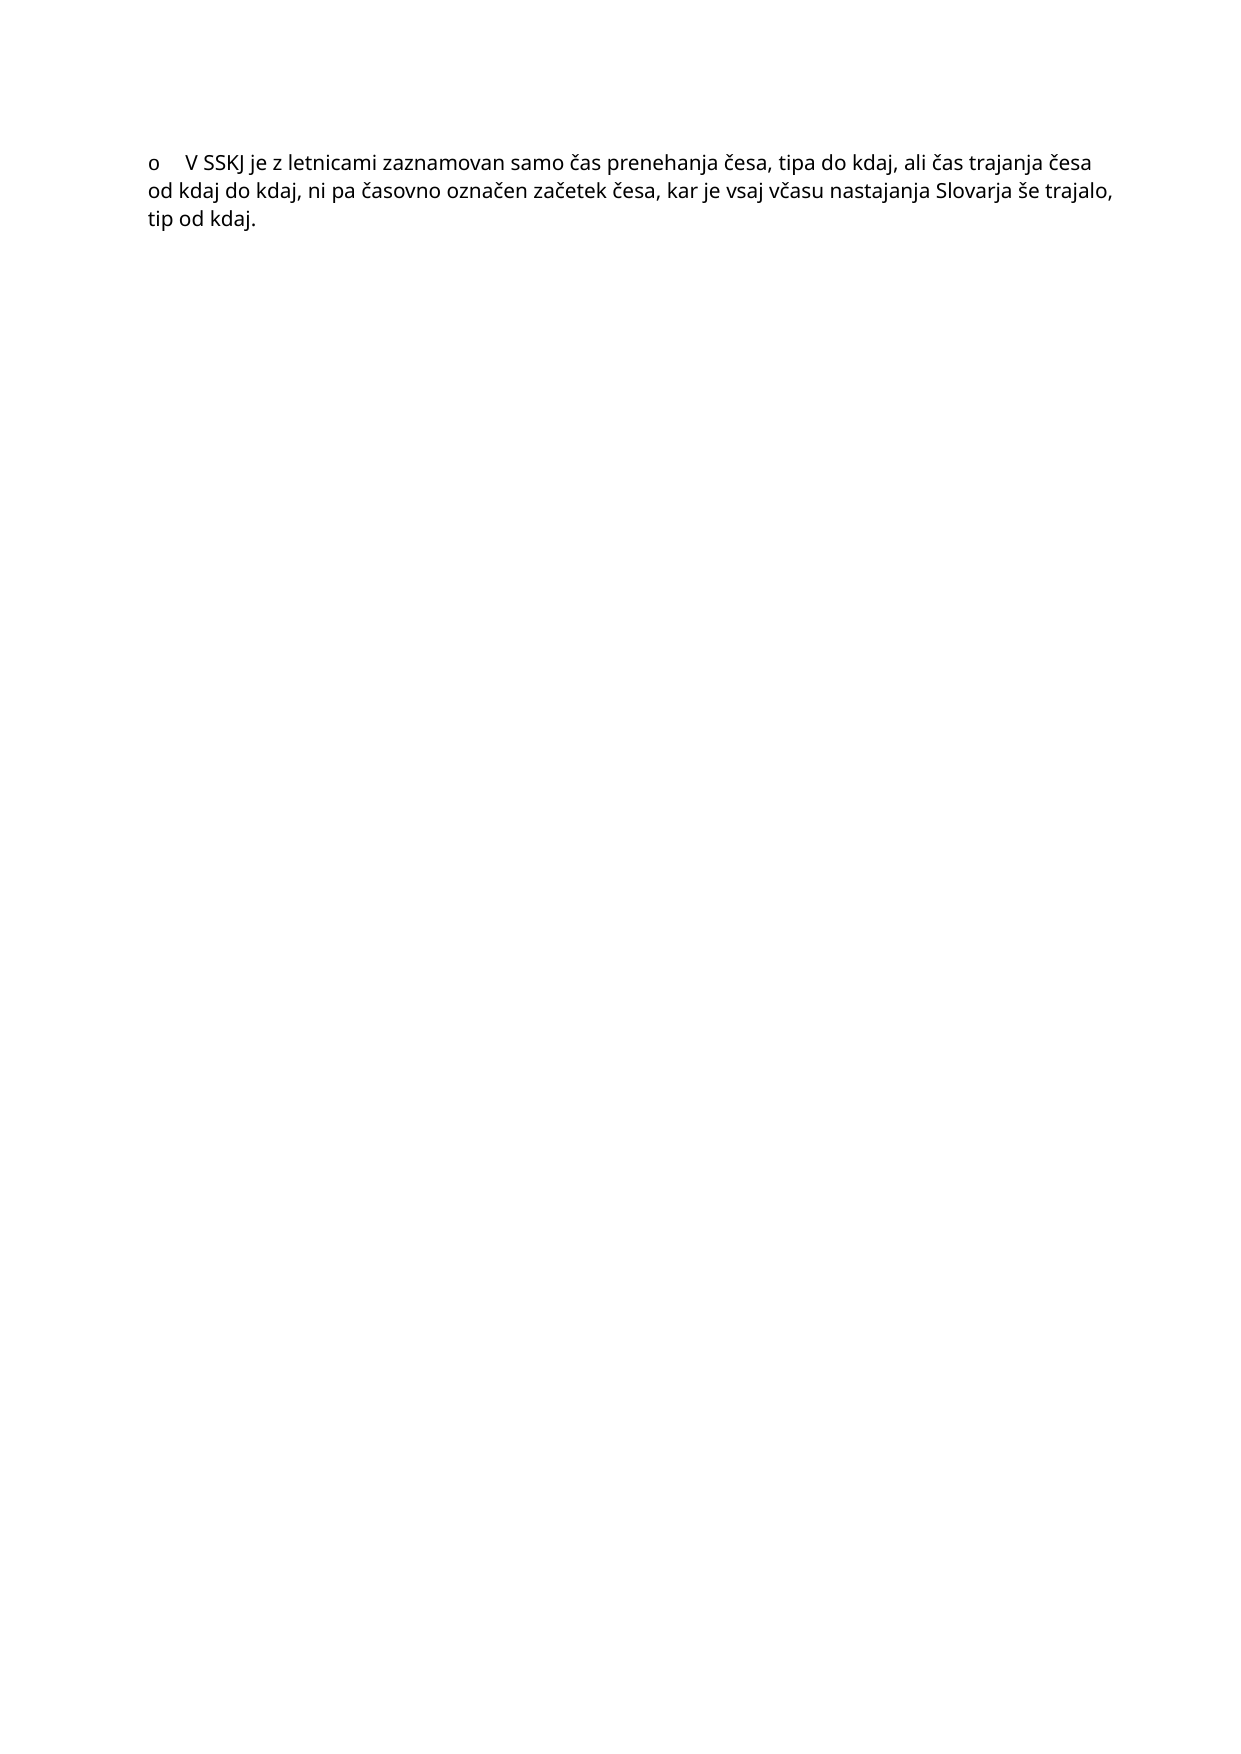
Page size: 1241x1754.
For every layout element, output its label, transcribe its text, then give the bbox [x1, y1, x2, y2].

list V SSKJ je z letnicami zaznamovan samo čas prenehanja česa, tipa do kdaj, ali čas trajanja česa od kdaj do kdaj, ni pa časovno označen začetek česa, kar je vsaj včasu nastajanja Slovarja še trajalo, tip od kdaj. [148, 148, 1123, 233]
